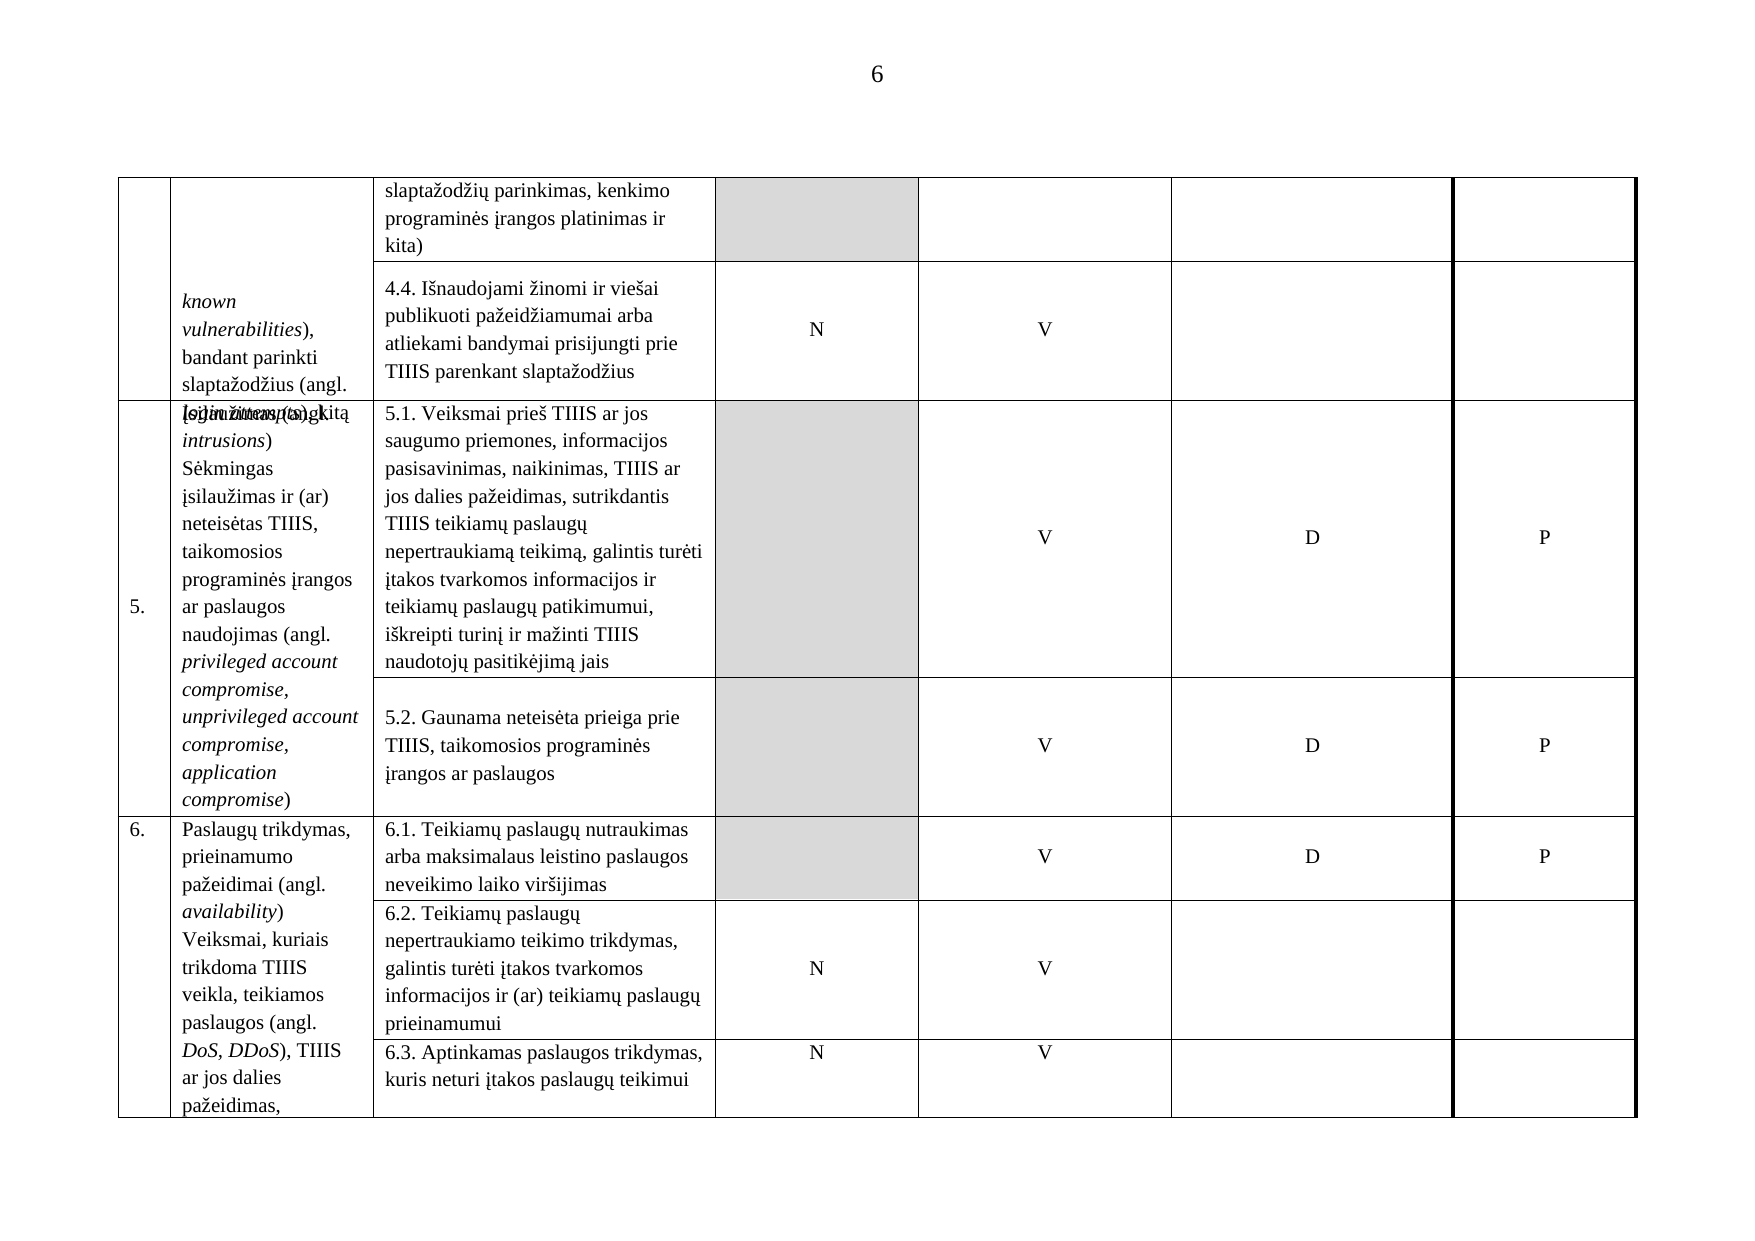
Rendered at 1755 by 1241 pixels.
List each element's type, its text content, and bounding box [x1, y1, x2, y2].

table_cell V [919, 817, 1171, 899]
table_cell [1455, 901, 1634, 1038]
table_cell Įsilaužimas (angl. intrusions) Sėkmingas įsilaužimas ir (ar) neteisėtas TIIIS, taikomosios programinės įrangos ar paslaugos naudojimas (angl. privileged account compromise, unprivileged account compromise, application compromise) [171, 401, 373, 816]
table_cell [1172, 262, 1451, 400]
table_cell V [919, 1040, 1171, 1117]
table_cell [716, 678, 918, 816]
table_cell D [1172, 678, 1451, 816]
table_cell 4.4. Išnaudojami žinomi ir viešai publikuoti pažeidžiamumai arba atliekami bandymai prisijungti prie TIIIS parenkant slaptažodžius [374, 262, 715, 400]
table_cell V [919, 678, 1171, 816]
table_cell [1172, 178, 1451, 261]
table_cell 6.1. Teikiamų paslaugų nutraukimas arba maksimalaus leistino paslaugos neveikimo laiko viršijimas [374, 817, 715, 899]
table_cell 5.1. Veiksmai prieš TIIIS ar jos saugumo priemones, informacijos pasisavinimas, naikinimas, TIIIS ar jos dalies pažeidimas, sutrikdantis TIIIS teikiamų paslaugų nepertraukiamą teikimą, galintis turėti įtakos tvarkomos informacijos ir teikiamų paslaugų patikimumui, iškreipti turinį ir mažinti TIIIS naudotojų pasitikėjimą jais [374, 401, 715, 677]
table_cell [1455, 178, 1634, 261]
table_cell D [1172, 817, 1451, 899]
table_cell N [716, 1040, 918, 1117]
table_cell [716, 178, 918, 261]
table_cell 6.3. Aptinkamas paslaugos trikdymas, kuris neturi įtakos paslaugų teikimui [374, 1040, 715, 1117]
table_cell 6. [119, 817, 170, 1117]
table_cell [919, 178, 1171, 261]
table_cell [119, 178, 170, 400]
table_cell D [1172, 401, 1451, 677]
table_cell 5.2. Gaunama neteisėta prieiga prie TIIIS, taikomosios programinės įrangos ar paslaugos [374, 678, 715, 816]
table_cell 6.2. Teikiamų paslaugų nepertraukiamo teikimo trikdymas, galintis turėti įtakos tvarkomos informacijos ir (ar) teikiamų paslaugų prieinamumui [374, 901, 715, 1038]
table_cell V [919, 262, 1171, 400]
table_cell [716, 817, 918, 899]
table_cell Mėginimas įsilaužti (angl. intrusion attempts) Mėginimas įsilaužti arba sutrikdyti TIIIS veikimą išnaudojant žinomus pažeidžiamumus (angl. exploiting of known vulnerabilities), bandant parinkti slaptažodžius (angl. login attempts), kitą įsilaužimo būdą (angl. new attack signature) [171, 178, 373, 400]
table_cell Paslaugų trikdymas, prieinamumo pažeidimai (angl. availability) Veiksmai, kuriais trikdoma TIIIS veikla, teikiamos paslaugos (angl. DoS, DDoS), TIIIS ar jos dalies pažeidimas, sutrikdantis TIIIS ir (ar) jos teikiamas paslaugas (angl. sabotage, outage) [171, 817, 373, 1117]
table_cell [716, 401, 918, 677]
table_cell N [716, 901, 918, 1038]
table_cell [1455, 1040, 1634, 1117]
table_cell N [716, 262, 918, 400]
table_cell [1172, 1040, 1451, 1117]
table_cell [1455, 262, 1634, 400]
table_cell 5. [119, 401, 170, 816]
table_cell P [1455, 678, 1634, 816]
table_cell [1172, 901, 1451, 1038]
table_cell P [1455, 401, 1634, 677]
table_cell slaptažodžių parinkimas, kenkimo programinės įrangos platinimas ir kita) [374, 178, 715, 261]
table_cell V [919, 401, 1171, 677]
table_cell V [919, 901, 1171, 1038]
table_cell P [1455, 817, 1634, 899]
